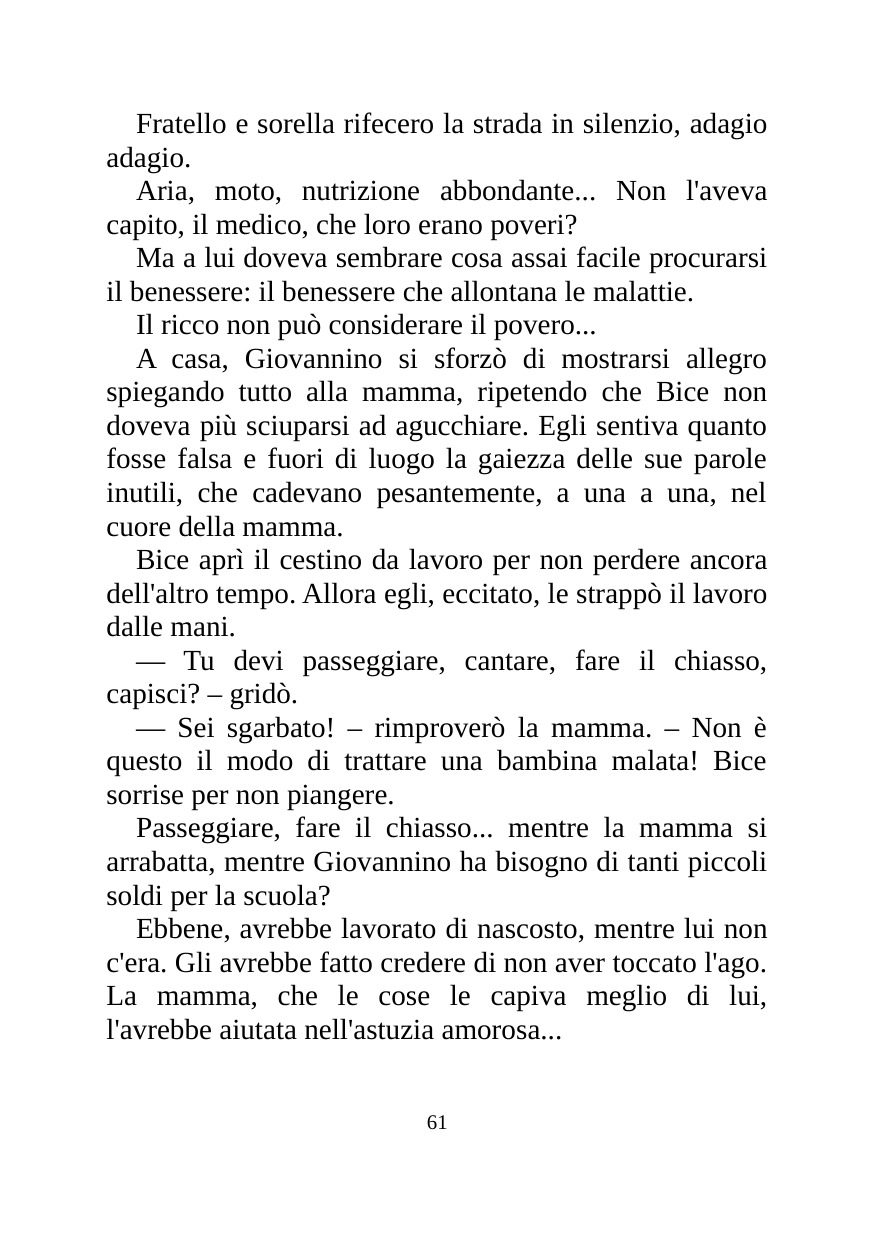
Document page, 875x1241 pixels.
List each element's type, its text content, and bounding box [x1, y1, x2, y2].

text Ebbene, avrebbe lavorato di nascosto, mentre lui non c'era. Gli avrebbe fatto credere di non aver toccato l'ago. La mamma, che le cose le capiva meglio di lui, l'avrebbe aiutata nell'astuzia amorosa... [106, 911, 768, 1045]
text — Sei sgarbato! – rimproverò la mamma. – Non è questo il modo di trattare una bambina malata! Bice sorrise per non piangere. [106, 710, 768, 811]
text Aria, moto, nutrizione abbondante... Non l'aveva capito, il medico, che loro erano poveri? [106, 173, 768, 240]
text A casa, Giovannino si sforzò di mostrarsi allegro spiegando tutto alla mamma, ripetendo che Bice non doveva più sciuparsi ad agucchiare. Egli sentiva quanto fosse falsa e fuori di luogo la gaiezza delle sue parole inutili, che cadevano pesantemente, a una a una, nel cuore della mamma. [106, 341, 768, 542]
text — Tu devi passeggiare, cantare, fare il chiasso, capisci? – gridò. [106, 643, 768, 710]
text Bice aprì il cestino da lavoro per non perdere ancora dell'altro tempo. Allora egli, eccitato, le strappò il lavoro dalle mani. [106, 542, 768, 643]
text Il ricco non può considerare il povero... [106, 307, 768, 341]
text Passeggiare, fare il chiasso... mentre la mamma si arrabatta, mentre Giovannino ha bisogno di tanti piccoli soldi per la scuola? [106, 811, 768, 911]
text Fratello e sorella rifecero la strada in silenzio, adagio adagio. [106, 106, 768, 173]
text Ma a lui doveva sembrare cosa assai facile procurarsi il benessere: il benessere che allontana le malattie. [106, 240, 768, 307]
